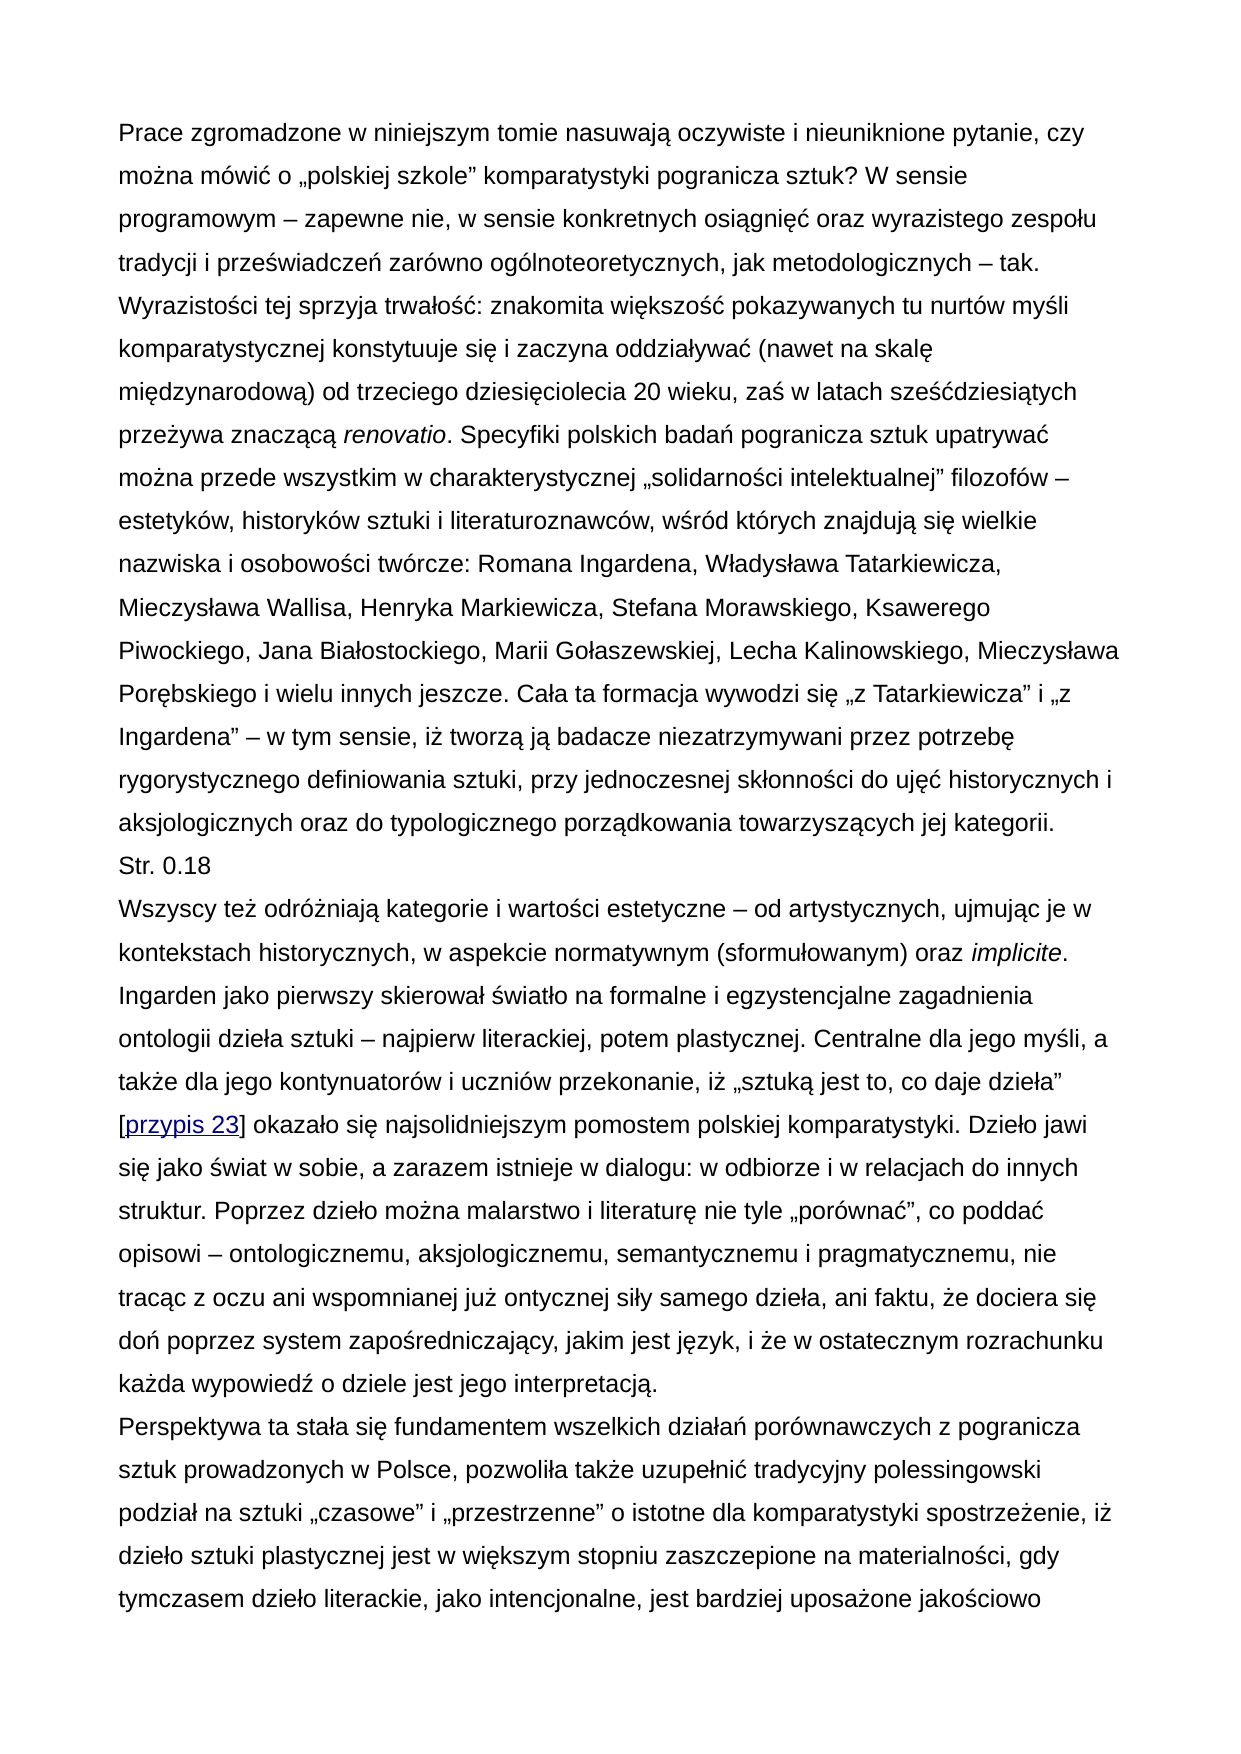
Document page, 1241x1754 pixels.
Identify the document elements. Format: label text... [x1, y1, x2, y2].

text Perspektywa ta stała się fundamentem wszelkich działań porównawczych z pogranicza sztuk prowadzonych w Polsce, pozwoliła także uzupełnić tradycyjny polessingowski podział na sztuki „czasowe” i „przestrzenne” o istotne dla komparatystyki spostrzeżenie, iż dzieło sztuki plastycznej jest w większym stopniu zaszczepione na materialności, gdy tymczasem dzieło literackie, jako intencjonalne, jest bardziej uposażone jakościowo [118, 1412, 1122, 1613]
text Str. 0.18 [118, 851, 1122, 880]
text Prace zgromadzone w niniejszym tomie nasuwają oczywiste i nieuniknione pytanie, czy można mówić o „polskiej szkole” komparatystyki pogranicza sztuk? W sensie programowym – zapewne nie, w sensie konkretnych osiągnięć oraz wyrazistego zespołu tradycji i przeświadczeń zarówno ogólnoteoretycznych, jak metodologicznych – tak. Wyrazistości tej sprzyja trwałość: znakomita większość pokazywanych tu nurtów myśli komparatystycznej konstytuuje się i zaczyna oddziaływać (nawet na skalę międzynarodową) od trzeciego dziesięciolecia 20 wieku, zaś w latach sześćdziesiątych przeżywa znaczącą renovatio. Specyfiki polskich badań pogranicza sztuk upatrywać można przede wszystkim w charakterystycznej „solidarności intelektualnej” filozofów – estetyków, historyków sztuki i literaturoznawców, wśród których znajdują się wielkie nazwiska i osobowości twórcze: Romana Ingardena, Władysława Tatarkiewicza, Mieczysława Wallisa, Henryka Markiewicza, Stefana Morawskiego, Ksawerego Piwockiego, Jana Białostockiego, Marii Gołaszewskiej, Lecha Kalinowskiego, Mieczysława Porębskiego i wielu innych jeszcze. Cała ta formacja wywodzi się „z Tatarkiewicza” i „z Ingardena” – w tym sensie, iż tworzą ją badacze niezatrzymywani przez potrzebę rygorystycznego definiowania sztuki, przy jednoczesnej skłonności do ujęć historycznych i aksjologicznych oraz do typologicznego porządkowania towarzyszących jej kategorii. [118, 118, 1122, 837]
text Wszyscy też odróżniają kategorie i wartości estetyczne – od artystycznych, ujmując je w kontekstach historycznych, w aspekcie normatywnym (sformułowanym) oraz implicite. Ingarden jako pierwszy skierował światło na formalne i egzystencjalne zagadnienia ontologii dzieła sztuki – najpierw literackiej, potem plastycznej. Centralne dla jego myśli, a także dla jego kontynuatorów i uczniów przekonanie, iż „sztuką jest to, co daje dzieła” [przypis 23] okazało się najsolidniejszym pomostem polskiej komparatystyki. Dzieło jawi się jako świat w sobie, a zarazem istnieje w dialogu: w odbiorze i w relacjach do innych struktur. Poprzez dzieło można malarstwo i literaturę nie tyle „porównać”, co poddać opisowi – ontologicznemu, aksjologicznemu, semantycznemu i pragmatycznemu, nie tracąc z oczu ani wspomnianej już ontycznej siły samego dzieła, ani faktu, że dociera się doń poprzez system zapośredniczający, jakim jest język, i że w ostatecznym rozrachunku każda wypowiedź o dziele jest jego interpretacją. [118, 894, 1122, 1397]
